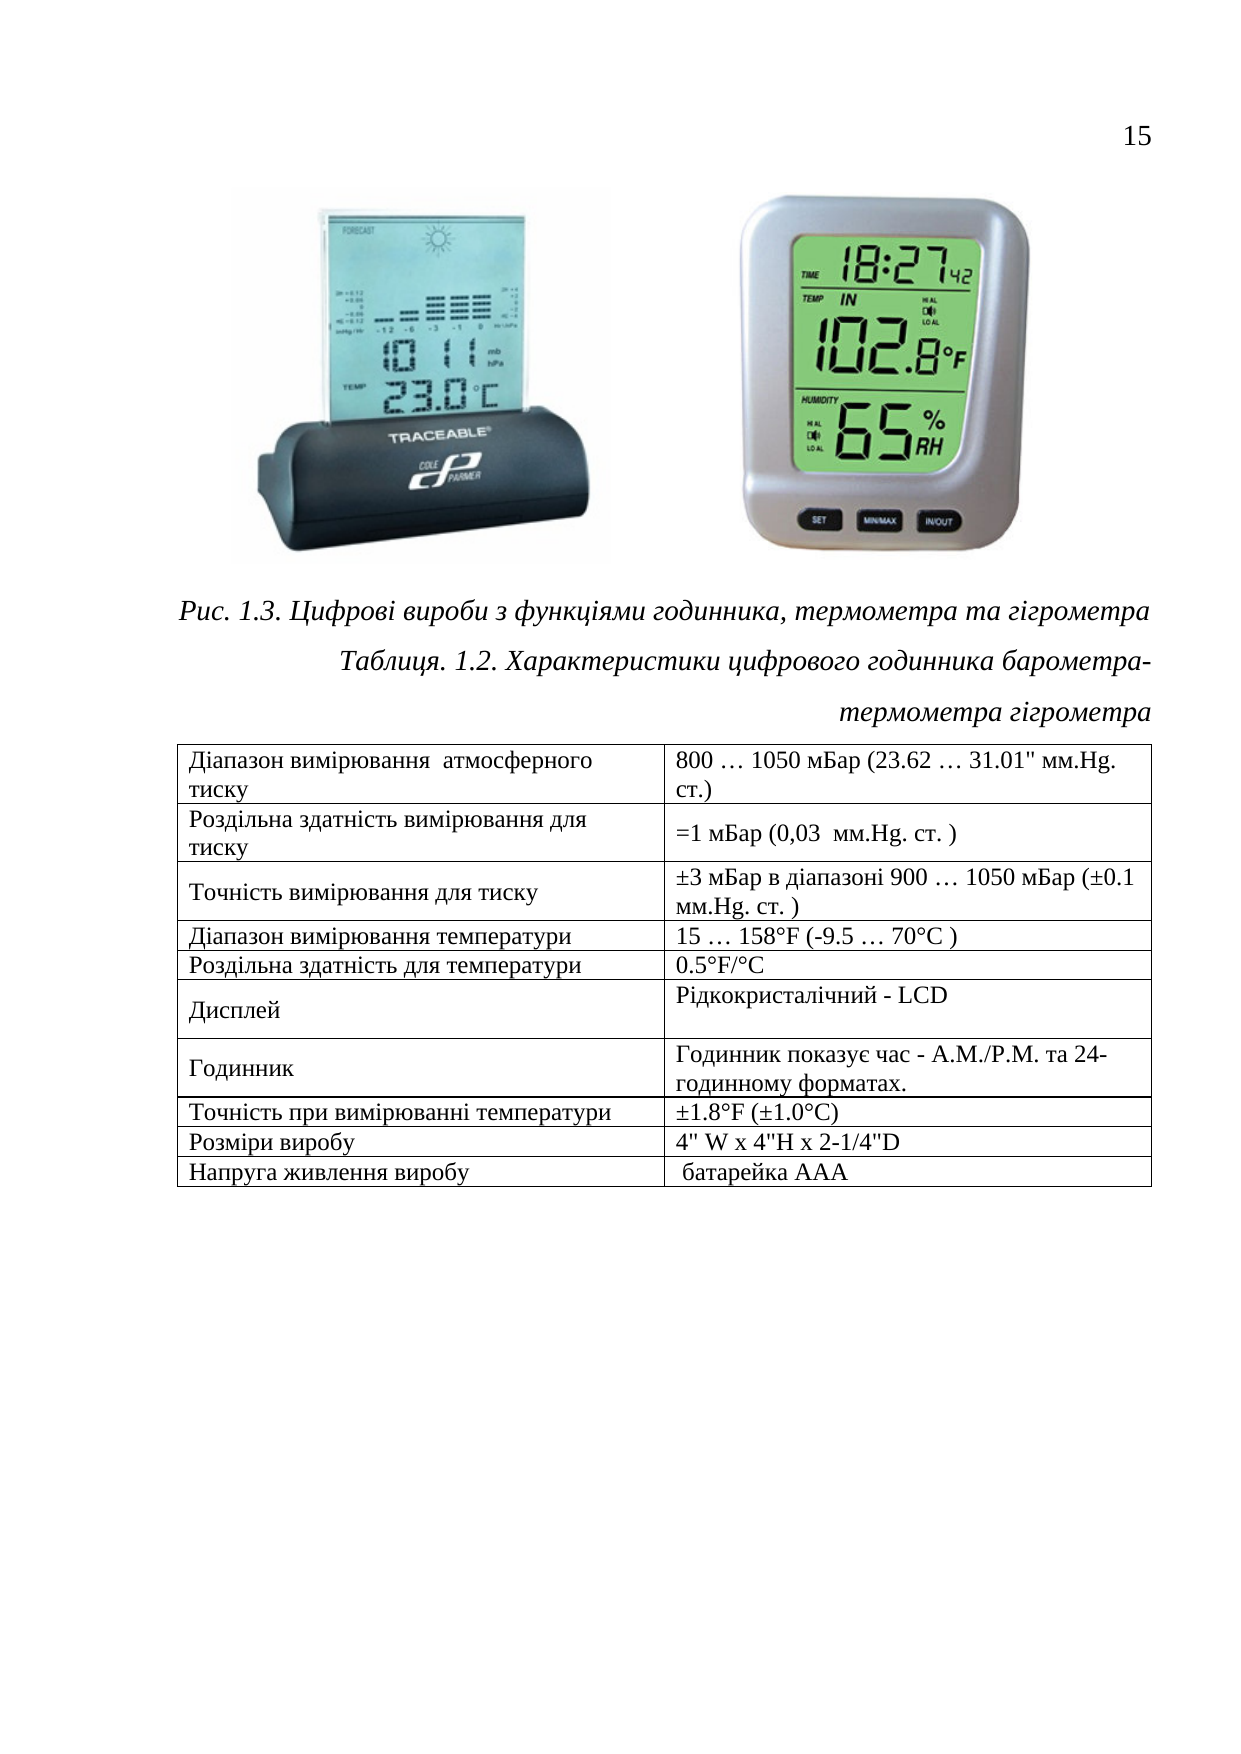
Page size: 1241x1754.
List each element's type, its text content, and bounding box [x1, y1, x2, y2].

text Таблиця. 1.2. Характеристики цифрового годинника барометра-термометра гігрометра [177, 643, 1152, 727]
table_cell батарейка AAA [1141, 1157, 1151, 1186]
table_cell Дисплей [178, 980, 664, 1038]
table_cell Рідкокристалічний - LCD [1141, 980, 1151, 1038]
picture [674, 185, 1098, 564]
table_cell ±1.8°F (±1.0°C) [665, 1098, 676, 1126]
text Рис. 1.3. Цифрові вироби з функціями годинника, термометра та гігрометра [177, 593, 1152, 627]
table_cell Розміри виробу [653, 1127, 664, 1156]
table_cell батарейка AAA [665, 1157, 676, 1186]
table_cell Розміри виробу [178, 1127, 188, 1156]
table_cell Годинник [178, 1039, 664, 1096]
table_cell Рідкокристалічний - LCD [665, 980, 676, 1038]
table_cell Точність вимірювання для тиску [178, 862, 664, 920]
picture [231, 187, 611, 564]
table_cell 0.5°F/°C [665, 951, 676, 979]
table_cell =1 мБар (0,03 мм.Hg. ст. ) [665, 804, 1151, 861]
table_cell 0.5°F/°C [1141, 951, 1151, 979]
